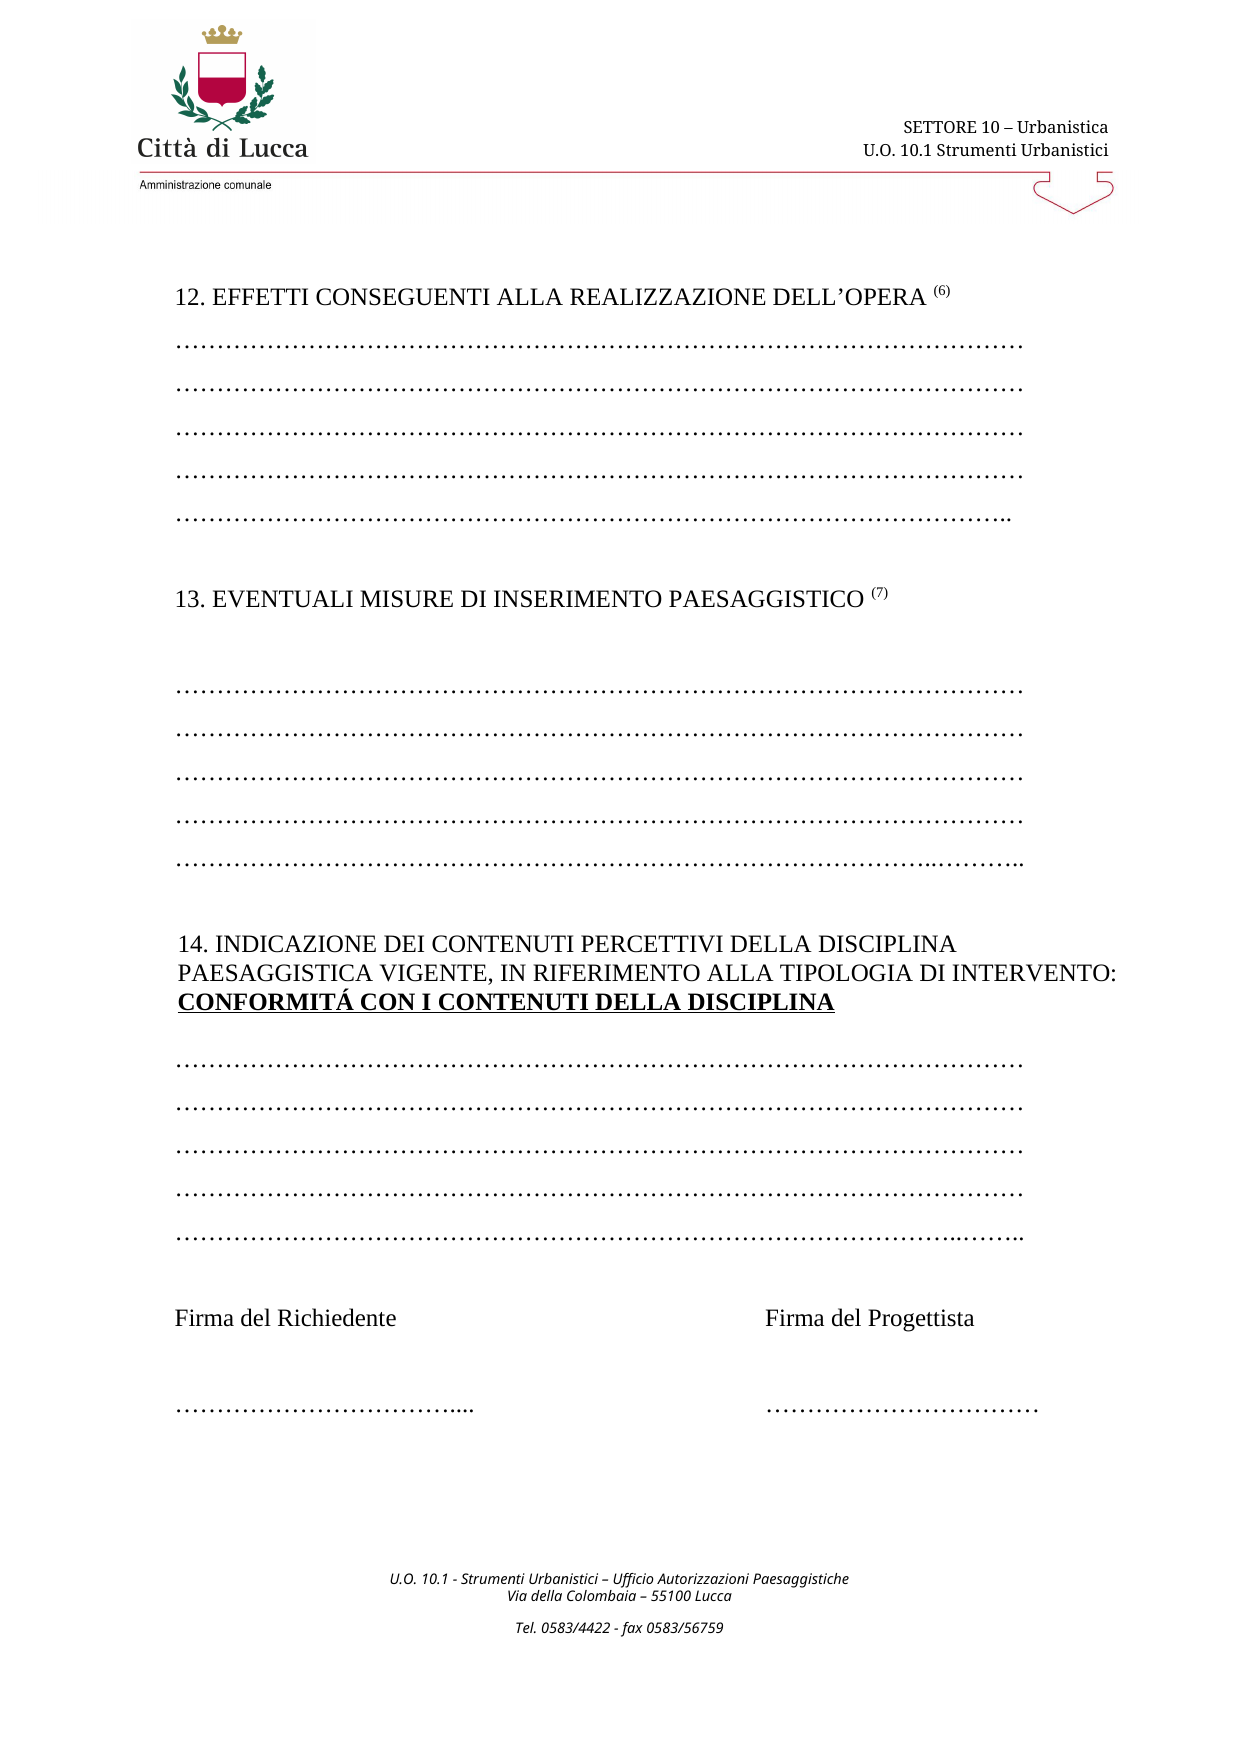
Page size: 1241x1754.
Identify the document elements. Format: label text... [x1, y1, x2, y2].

text 12. EFFETTI CONSEGUENTI ALLA REALIZZAZIONE DELL’OPERA (6) [174, 282, 1047, 311]
text 13. EVENTUALI MISURE DI INSERIMENTO PAESAGGISTICO (7) [174, 584, 1047, 613]
text Firma del Richiedente Firma del Progettista [174, 1303, 1047, 1332]
text …………………………….... …………………………… [174, 1389, 1047, 1418]
text ……………………………………………………………………………………………………………………………………………………………………………………………………………………………………………………………………………………………………………………………………………………………………………………………………………………………………………………………..…….. [174, 1044, 1047, 1245]
text 14. INDICAZIONE DEI CONTENUTI PERCETTIVI DELLA DISCIPLINA PAESAGGISTICA VIGENTE, IN RIFERIMENTO ALLA TIPOLOGIA DI INTERVENTO: CONFORMITÁ CON I CONTENUTI DELLA DISCIPLINA [177, 929, 1122, 1015]
text ………………………………………………………………………………………………………………………………………………………………………………………………………………………………………………………………………………………………………………………………………………………………………………………………………………………………………………………………….. [174, 325, 1047, 527]
picture [34, 170, 1139, 224]
text …………………………………………………………………………………………………………………………………………………………………………………………………………………………………………………………………………………………………………………………………………………………………………………………………………………………………………………………..……….. [174, 670, 1047, 872]
